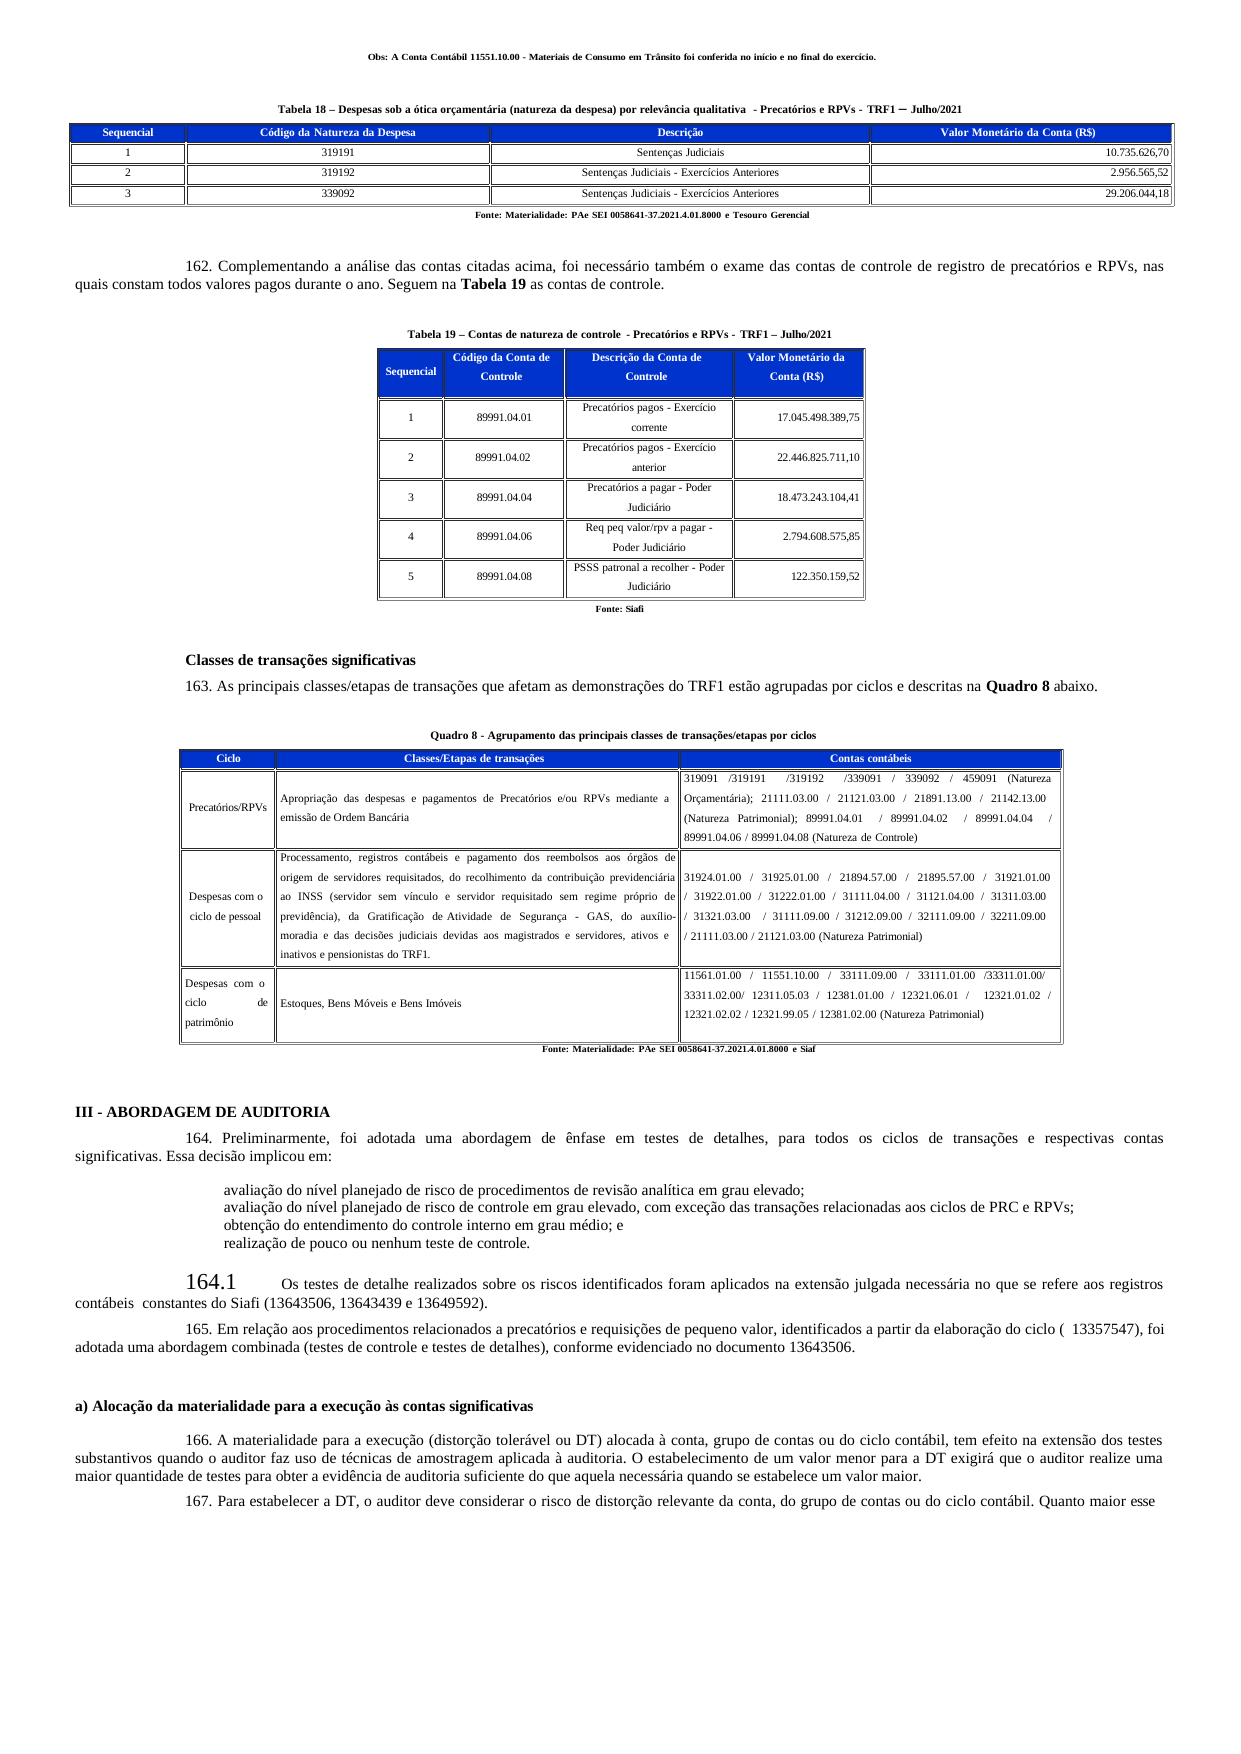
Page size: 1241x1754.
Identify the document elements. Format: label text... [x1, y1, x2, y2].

table_cell 29.206.044,18 [872, 187, 1171, 204]
list Complementando a análise das contas citadas acima, foi necessário também o exame das contas de controle de registro de precatórios e RPVs, nas quais constam todos valores pagos durante o ano. Seguem na Tabela 19 as contas de controle. [75, 257, 1165, 293]
text Fonte: Siafi [419, 603, 821, 614]
table_header Descrição da Conta de Controle [567, 351, 732, 397]
table_cell 11561.01.00 / 11551.10.00 / 33111.09.00 / 33111.01.00 /33311.01.00/ 33311.02.00/ 12311.05.03 / 12381.01.00 / 12321.06.01 / 12321.01.02 / 12321.02.02 / 12321.99.05 / 12381.02.00 (Natureza Patrimonial) [681, 969, 1060, 1042]
table_cell 18.473.243.104,41 [735, 481, 863, 518]
text avaliação do nível planejado de risco de controle em grau elevado, com exceção das transações relacionadas aos ciclos de PRC e RPVs; obtenção do entendimento do controle interno em grau médio; e [223, 1198, 1122, 1234]
table_cell 2 [380, 441, 442, 478]
table_cell 89991.04.08 [445, 561, 563, 597]
table_cell Estoques, Bens Móveis e Bens Imóveis [277, 969, 678, 1042]
table_cell 3 [72, 187, 184, 204]
list Para estabelecer a DT, o auditor deve considerar o risco de distorção relevante da conta, do grupo de contas ou do ciclo contábil. Quanto maior esse [185, 1492, 1192, 1510]
table_cell 3 [380, 481, 442, 518]
table_header Valor Monetário da Conta (R$) [872, 126, 1171, 142]
table_header Contas contábeis [681, 752, 1060, 768]
table_header Classes/Etapas de transações [277, 752, 678, 768]
table_cell Sentenças Judiciais - Exercícios Anteriores [492, 187, 869, 204]
list Preliminarmente, foi adotada uma abordagem de ênfase em testes de detalhes, para todos os ciclos de transações e respectivas contas significativas. Essa decisão implicou em: [75, 1129, 1165, 1165]
table_cell Despesas com o ciclo de patrimônio [182, 969, 274, 1042]
text Tabela 19 – Contas de natureza de controle - Precatórios e RPVs - TRF1 – Julho/2021 [56, 327, 1183, 341]
table_cell 2.956.565,52 [872, 166, 1171, 183]
table_header Ciclo [182, 752, 274, 768]
table_cell 4 [380, 521, 442, 557]
table_header Código da Conta de Controle [445, 351, 563, 397]
table_cell 2 [72, 166, 184, 183]
table_cell 89991.04.02 [445, 441, 563, 478]
list A materialidade para a execução (distorção tolerável ou DT) alocada à conta, grupo de contas ou do ciclo contábil, tem efeito na extensão dos testes substantivos quando o auditor faz uso de técnicas de amostragem aplicada à auditoria. O estabelecimento de um valor menor para a DT exigirá que o auditor realize uma maior quantidade de testes para obter a evidência de auditoria suficiente do que aquela necessária quando se estabelece um valor maior. [75, 1431, 1165, 1484]
table_header Código da Natureza da Despesa [188, 126, 489, 142]
table_cell Precatórios/RPVs [182, 772, 274, 848]
table_header Descrição [492, 126, 869, 142]
table_cell 31924.01.00 / 31925.01.00 / 21894.57.00 / 21895.57.00 / 31921.01.00 / 31922.01.00 / 31222.01.00 / 31111.04.00 / 31121.04.00 / 31311.03.00 / 31321.03.00 / 31111.09.00 / 31212.09.00 / 32111.09.00 / 32211.09.00 / 21111.03.00 / 21121.03.00 (Natureza Patrimonial) [681, 851, 1060, 966]
table_cell 22.446.825.711,10 [735, 441, 863, 478]
table_cell 2.794.608.575,85 [735, 521, 863, 557]
table_cell 122.350.159,52 [735, 561, 863, 597]
subtitle Classes de transações significativas [185, 651, 1192, 669]
table_header Sequencial [72, 126, 184, 142]
table_cell 319191 [188, 145, 489, 163]
table_cell Precatórios pagos - Exercício anterior [567, 441, 732, 478]
table_cell Precatórios pagos - Exercício corrente [567, 401, 732, 438]
table_cell 319192 [188, 166, 489, 183]
subtitle - ABORDAGEM DE AUDITORIA [75, 1103, 1192, 1121]
text Quadro 8 - Agrupamento das principais classes de transações/etapas por ciclos [56, 729, 816, 742]
table_cell 1 [72, 145, 184, 163]
table_cell Processamento, registros contábeis e pagamento dos reembolsos aos órgãos de origem de servidores requisitados, do recolhimento da contribuição previdenciária ao INSS (servidor sem vínculo e servidor requisitado sem regime próprio de previdência), da Gratificação de Atividade de Segurança - GAS, do auxílio- moradia e das decisões judiciais devidas aos magistrados e servidores, ativos e inativos e pensionistas do TRF1. [277, 851, 678, 966]
text Fonte: Materialidade: PAe SEI 0058641-37.2021.4.01.8000 e Siaf [56, 1044, 816, 1055]
list Em relação aos procedimentos relacionados a precatórios e requisições de pequeno valor, identificados a partir da elaboração do ciclo ( 13357547), foi adotada uma abordagem combinada (testes de controle e testes de detalhes), conforme evidenciado no documento 13643506. [75, 1320, 1165, 1356]
text realização de pouco ou nenhum teste de controle. [223, 1234, 1192, 1252]
table_cell PSSS patronal a recolher - Poder Judiciário [567, 561, 732, 597]
subtitle a) Alocação da materialidade para a execução às contas significativas [75, 1397, 1192, 1415]
table_cell Apropriação das despesas e pagamentos de Precatórios e/ou RPVs mediante a emissão de Ordem Bancária [277, 772, 678, 848]
table_cell 89991.04.01 [445, 401, 563, 438]
table_cell 89991.04.06 [445, 521, 563, 557]
table_cell 89991.04.04 [445, 481, 563, 518]
table_cell Despesas com o ciclo de pessoal [182, 851, 274, 966]
text Tabela 18 – Despesas sob a ótica orçamentária (natureza da despesa) por relevância qualitativa - Precatórios e RPVs - TRF1 – Julho/2021 [56, 99, 1184, 117]
text avaliação do nível planejado de risco de procedimentos de revisão analítica em grau elevado; [223, 1180, 1192, 1198]
list Os testes de detalhe realizados sobre os riscos identificados foram aplicados na extensão julgada necessária no que se refere aos registros contábeis constantes do Siafi (13643506, 13643439 e 13649592). [75, 1268, 1165, 1312]
list As principais classes/etapas de transações que afetam as demonstrações do TRF1 estão agrupadas por ciclos e descritas na Quadro 8 abaixo. [185, 677, 1192, 694]
table_header Valor Monetário da Conta (R$) [735, 351, 863, 397]
table_cell Req peq valor/rpv a pagar - Poder Judiciário [567, 521, 732, 557]
text Fonte: Materialidade: PAe SEI 0058641-37.2021.4.01.8000 e Tesouro Gerencial [56, 210, 809, 221]
table_cell 17.045.498.389,75 [735, 401, 863, 438]
table_cell Precatórios a pagar - Poder Judiciário [567, 481, 732, 518]
table_cell Sentenças Judiciais - Exercícios Anteriores [492, 166, 869, 183]
table_header Sequencial [380, 351, 442, 397]
table_cell 5 [380, 561, 442, 597]
table_cell Sentenças Judiciais [492, 145, 869, 163]
table_cell 319091 /319191 /319192 /339091 / 339092 / 459091 (Natureza Orçamentária); 21111.03.00 / 21121.03.00 / 21891.13.00 / 21142.13.00 (Natureza Patrimonial); 89991.04.01 / 89991.04.02 / 89991.04.04 / 89991.04.06 / 89991.04.08 (Natureza de Controle) [681, 772, 1060, 848]
text Obs: A Conta Contábil 11551.10.00 - Materiais de Consumo em Trânsito foi conferida no início e no final do exercício. [56, 52, 1187, 63]
table_cell 10.735.626,70 [872, 145, 1171, 163]
table_cell 1 [380, 401, 442, 438]
table_cell 339092 [188, 187, 489, 204]
